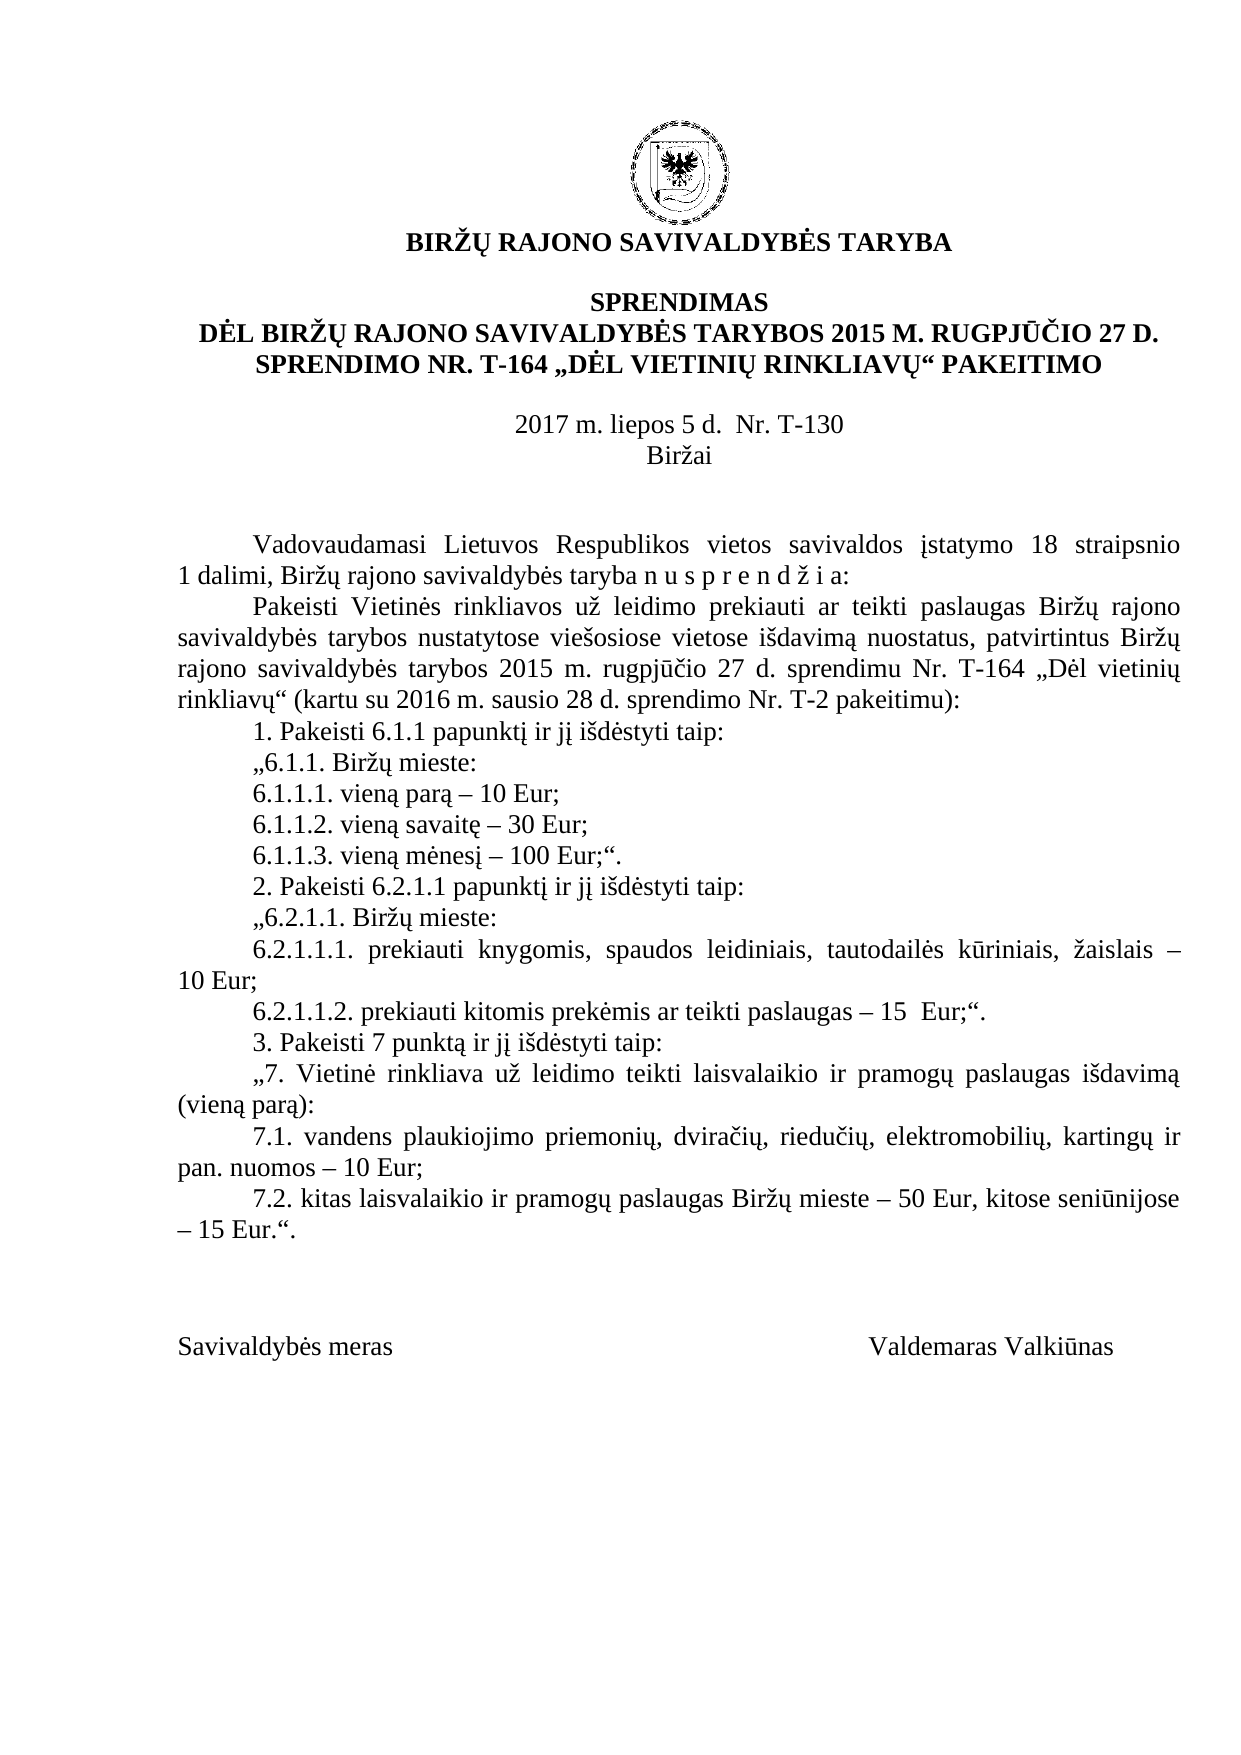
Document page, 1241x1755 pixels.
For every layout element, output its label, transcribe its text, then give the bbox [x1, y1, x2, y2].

text 6.1.1.3. vieną mėnesį – 100 Eur;“. [177, 839, 1181, 870]
text „6.2.1.1. Biržų mieste: [177, 902, 1181, 933]
text 7.1. vandens plaukiojimo priemonių, dviračių, riedučių, elektromobilių, kartingų ir pan. nuomos – 10 Eur; [177, 1119, 1181, 1182]
text DĖL BIRŽŲ RAJONO SAVIVALDYBĖS TARYBOS 2015 M. RUGPJŪČIO 27 D. SPRENDIMO NR. T-164 „DĖL VIETINIŲ RINKLIAVŲ“ PAKEITIMO [177, 317, 1181, 379]
text 6.2.1.1.2. prekiauti kitomis prekėmis ar teikti paslaugas – 15 Eur;“. [177, 995, 1181, 1026]
text „6.1.1. Biržų mieste: [177, 746, 1181, 777]
text BIRŽŲ RAJONO SAVIVALDYBĖS TARYBA [177, 226, 1181, 257]
text 6.1.1.1. vieną parą – 10 Eur; [177, 777, 1181, 808]
text Biržai [177, 439, 1181, 470]
text 3. Pakeisti 7 punktą ir jį išdėstyti taip: [177, 1026, 1181, 1057]
text Vadovaudamasi Lietuvos Respublikos vietos savivaldos įstatymo 18 straipsnio 1 dalimi, Biržų rajono savivaldybės taryba n u s p r e n d ž i a: [177, 528, 1181, 590]
text 6.2.1.1.1. prekiauti knygomis, spaudos leidiniais, tautodailės kūriniais, žaislais – 10 Eur; [177, 933, 1181, 995]
text 2. Pakeisti 6.2.1.1 papunktį ir jį išdėstyti taip: [177, 870, 1181, 902]
text Pakeisti Vietinės rinkliavos už leidimo prekiauti ar teikti paslaugas Biržų rajono savivaldybės tarybos nustatytose viešosiose vietose išdavimą nuostatus, patvirtintus Biržų rajono savivaldybės tarybos 2015 m. rugpjūčio 27 d. sprendimu Nr. T-164 „Dėl vietinių rinkliavų“ (kartu su 2016 m. sausio 28 d. sprendimo Nr. T-2 pakeitimu): [177, 590, 1181, 715]
text 2017 m. liepos 5 d. Nr. T-130 [177, 408, 1181, 439]
text 1. Pakeisti 6.1.1 papunktį ir jį išdėstyti taip: [177, 715, 1181, 746]
text SPRENDIMAS [177, 286, 1181, 317]
text „7. Vietinė rinkliava už leidimo teikti laisvalaikio ir pramogų paslaugas išdavimą (vieną parą): [177, 1057, 1181, 1119]
text 6.1.1.2. vieną savaitę – 30 Eur; [177, 808, 1181, 839]
text Savivaldybės meras Valdemaras Valkiūnas [177, 1330, 1181, 1362]
text 7.2. kitas laisvalaikio ir pramogų paslaugas Biržų mieste – 50 Eur, kitose seniūnijose – 15 Eur.“. [177, 1182, 1181, 1244]
